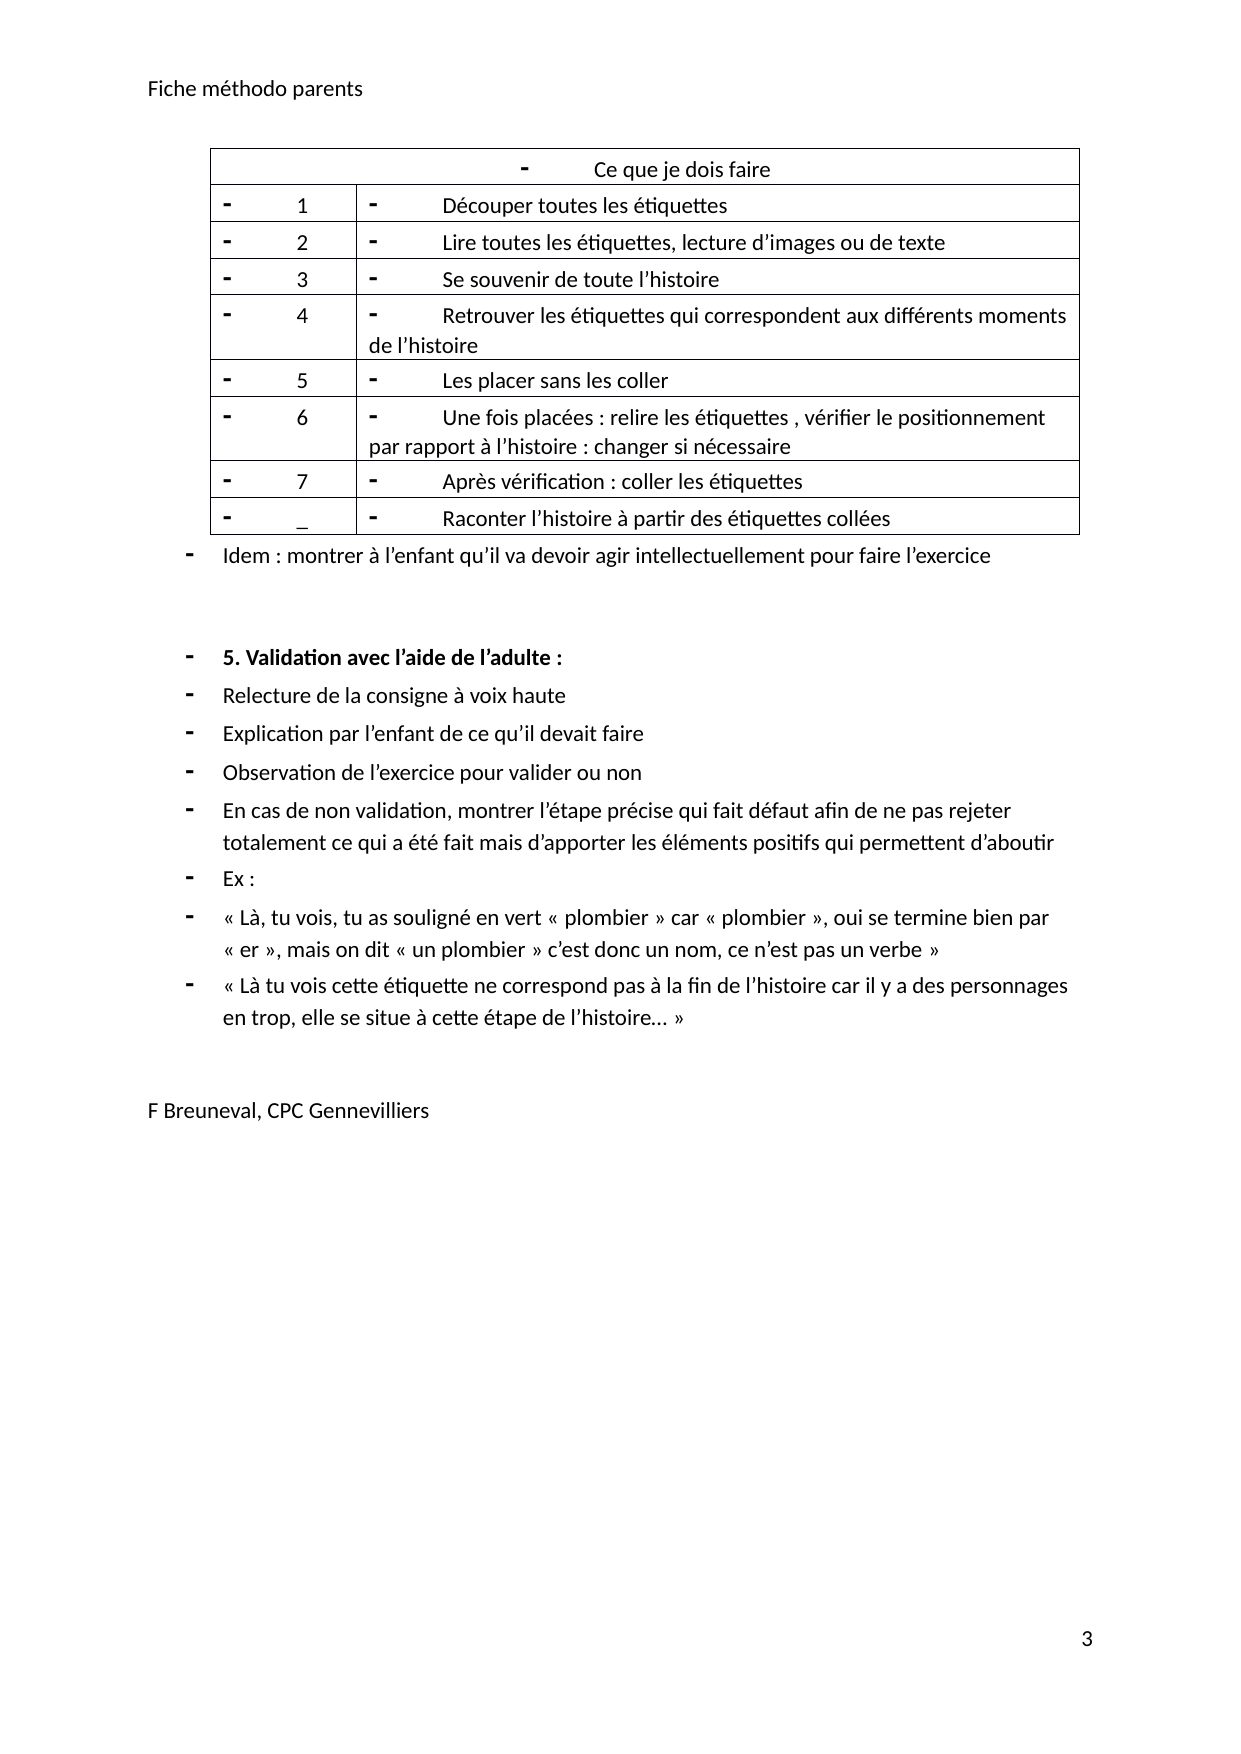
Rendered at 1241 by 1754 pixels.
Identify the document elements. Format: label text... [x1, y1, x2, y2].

table_header Ce que je dois faire [211, 149, 1079, 184]
list Explication par l’enfant de ce qu’il devait faire [185, 713, 1093, 749]
table_cell Se souvenir de toute l’histoire [357, 259, 1079, 294]
text F Breuneval, CPC Gennevilliers [148, 1096, 1093, 1124]
list « Là tu vois cette étiquette ne correspond pas à la fin de l’histoire car il y a des personnages en trop, elle se situe à cette étape de l’histoire… » [185, 965, 1093, 1031]
table_cell 7 [211, 461, 356, 497]
list « Là, tu vois, tu as souligné en vert « plombier » car « plombier », oui se termine bien par « er », mais on dit « un plombier » c’est donc un nom, ce n’est pas un verbe » [185, 897, 1093, 963]
table_cell 5 [211, 360, 356, 396]
list Relecture de la consigne à voix haute [185, 675, 1093, 711]
table_cell 6 [211, 397, 356, 460]
table_cell Lire toutes les étiquettes, lecture d’images ou de texte [357, 222, 1079, 258]
table_cell 1 [211, 185, 356, 221]
table_cell Retrouver les étiquettes qui correspondent aux différents moments de l’histoire [357, 295, 1079, 359]
table_cell Les placer sans les coller [357, 360, 1079, 396]
table_cell Raconter l’histoire à partir des étiquettes collées [357, 498, 1079, 534]
table_cell Découper toutes les étiquettes [357, 185, 1079, 221]
table_cell 3 [211, 259, 356, 294]
table_cell Une fois placées : relire les étiquettes , vérifier le positionnement par rapport à l’histoire : changer si nécessaire [357, 397, 1079, 460]
table_cell _ [211, 498, 356, 534]
list Idem : montrer à l’enfant qu’il va devoir agir intellectuellement pour faire l’exercice [185, 535, 1093, 570]
list En cas de non validation, montrer l’étape précise qui fait défaut afin de ne pas rejeter totalement ce qui a été fait mais d’apporter les éléments positifs qui permettent d’aboutir [185, 790, 1093, 856]
list 5. Validation avec l’aide de l’adulte : [185, 637, 1093, 672]
table_cell Après vérification : coller les étiquettes [357, 461, 1079, 497]
table_cell 4 [211, 295, 356, 359]
list Ex : [185, 858, 1093, 894]
list Observation de l’exercice pour valider ou non [185, 752, 1093, 788]
table_cell 2 [211, 222, 356, 258]
